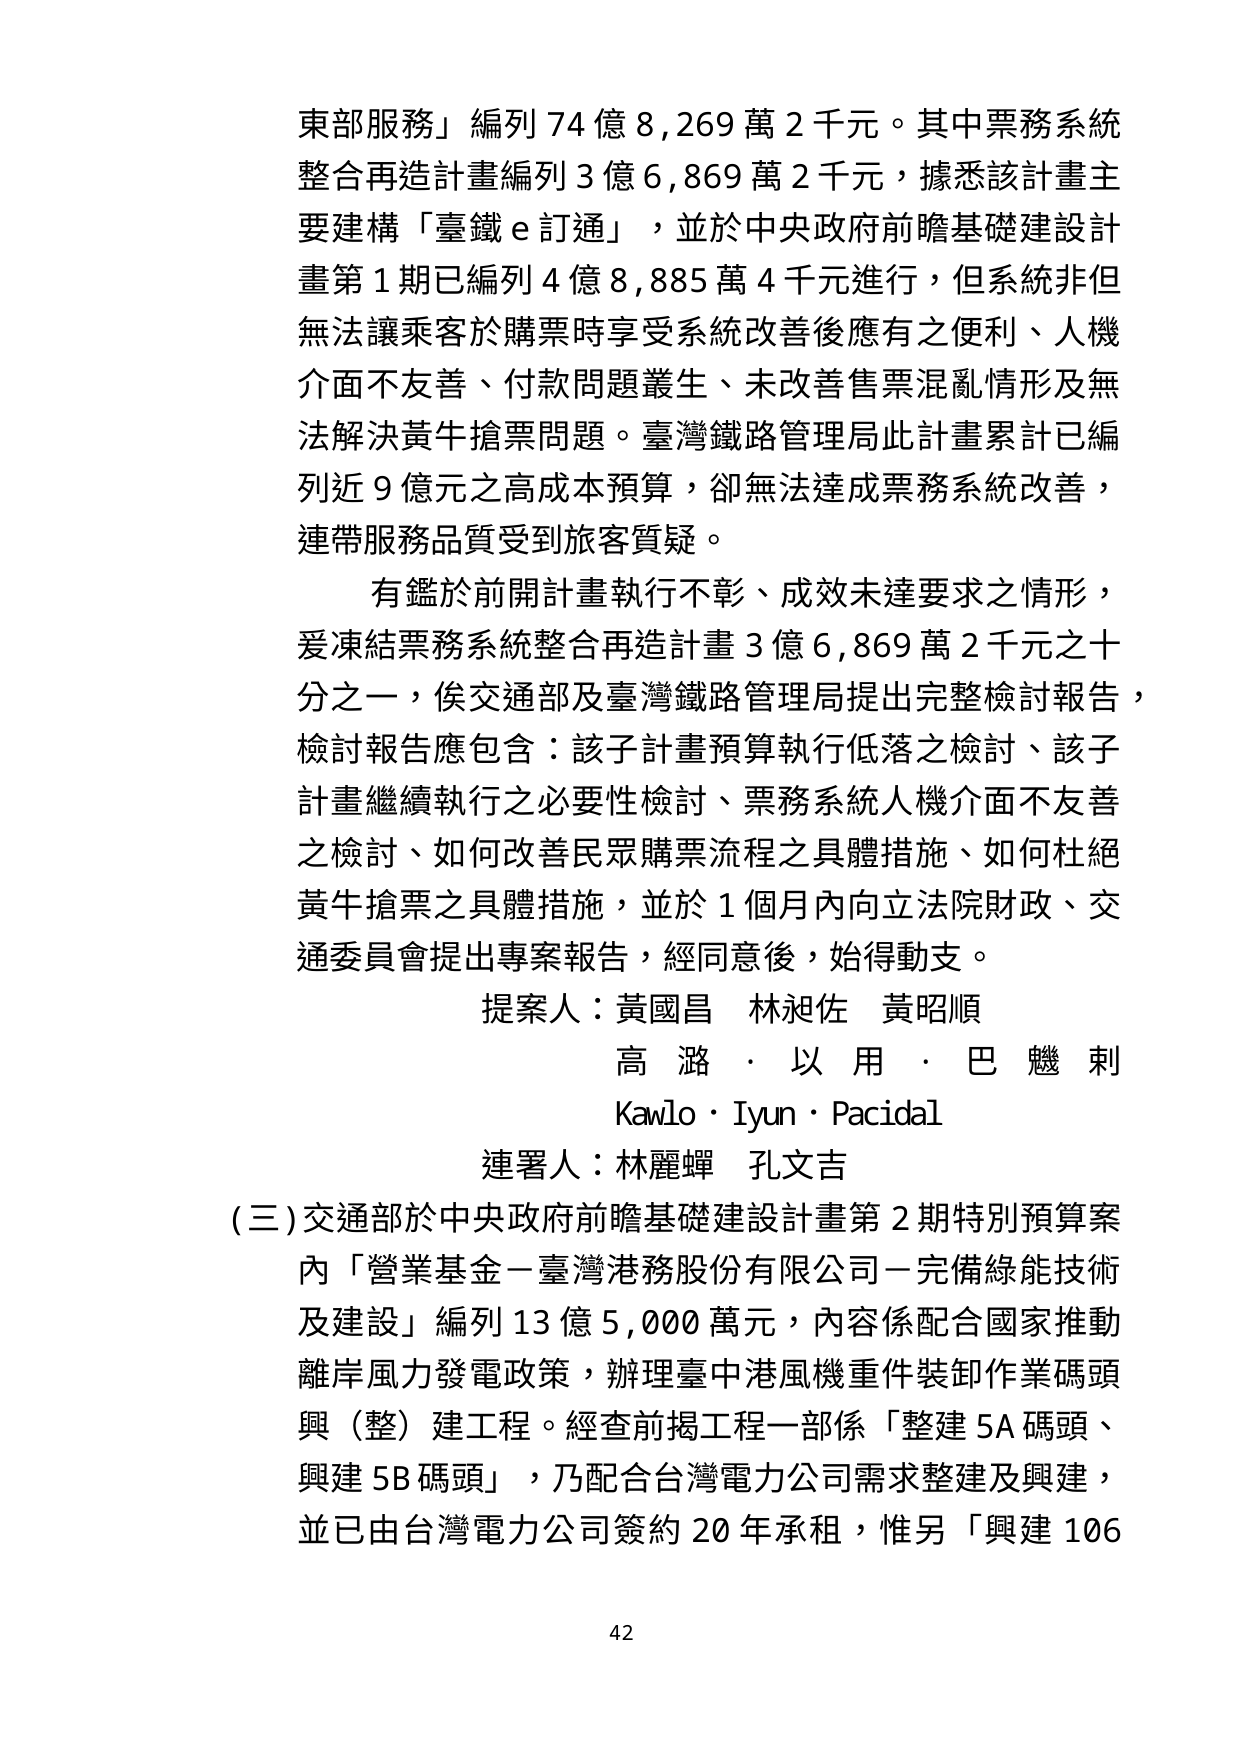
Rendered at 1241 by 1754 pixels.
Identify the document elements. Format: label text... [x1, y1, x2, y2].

text 有鑑於前開計畫執行不彰、成效未達要求之情形，爰凍結票務系統整合再造計畫3億6,869萬2千元之十分之一，俟交通部及臺灣鐵路管理局提出完整檢討報告，檢討報告應包含：該子計畫預算執行低落之檢討、該子計畫繼續執行之必要性檢討、票務系統人機介面不友善之檢討、如何改善民眾購票流程之具體措施、如何杜絕黃牛搶票之具體措施，並於1個月內向立法院財政、交通委員會提出專案報告，經同意後，始得動支。 [296, 563, 1122, 980]
text (三)交通部於中央政府前瞻基礎建設計畫第2期特別預算案內「營業基金－臺灣港務股份有限公司－完備綠能技術及建設」編列13億5,000萬元，內容係配合國家推動離岸風力發電政策，辦理臺中港風機重件裝卸作業碼頭興（整）建工程。經查前揭工程一部係「整建5A碼頭、興建5B碼頭」，乃配合台灣電力公司需求整建及興建，並已由台灣電力公司簽約20年承租，惟另「興建106 [226, 1188, 1122, 1553]
text 東部服務」編列74億8,269萬2千元。其中票務系統整合再造計畫編列3億6,869萬2千元，據悉該計畫主要建構「臺鐵e訂通」，並於中央政府前瞻基礎建設計畫第1期已編列4億8,885萬4千元進行，但系統非但無法讓乘客於購票時享受系統改善後應有之便利、人機介面不友善、付款問題叢生、未改善售票混亂情形及無法解決黃牛搶票問題。臺灣鐵路管理局此計畫累計已編列近9億元之高成本預算，卻無法達成票務系統改善，連帶服務品質受到旅客質疑。 [226, 94, 1122, 563]
text 連署人：林麗蟬 孔文吉 [482, 1136, 1122, 1188]
text 提案人：黃國昌 林昶佐 黃昭順 [482, 980, 1122, 1032]
text 高潞·以用·巴魕剌 Kawlo．Iyun．Pacidal [614, 1032, 1122, 1136]
